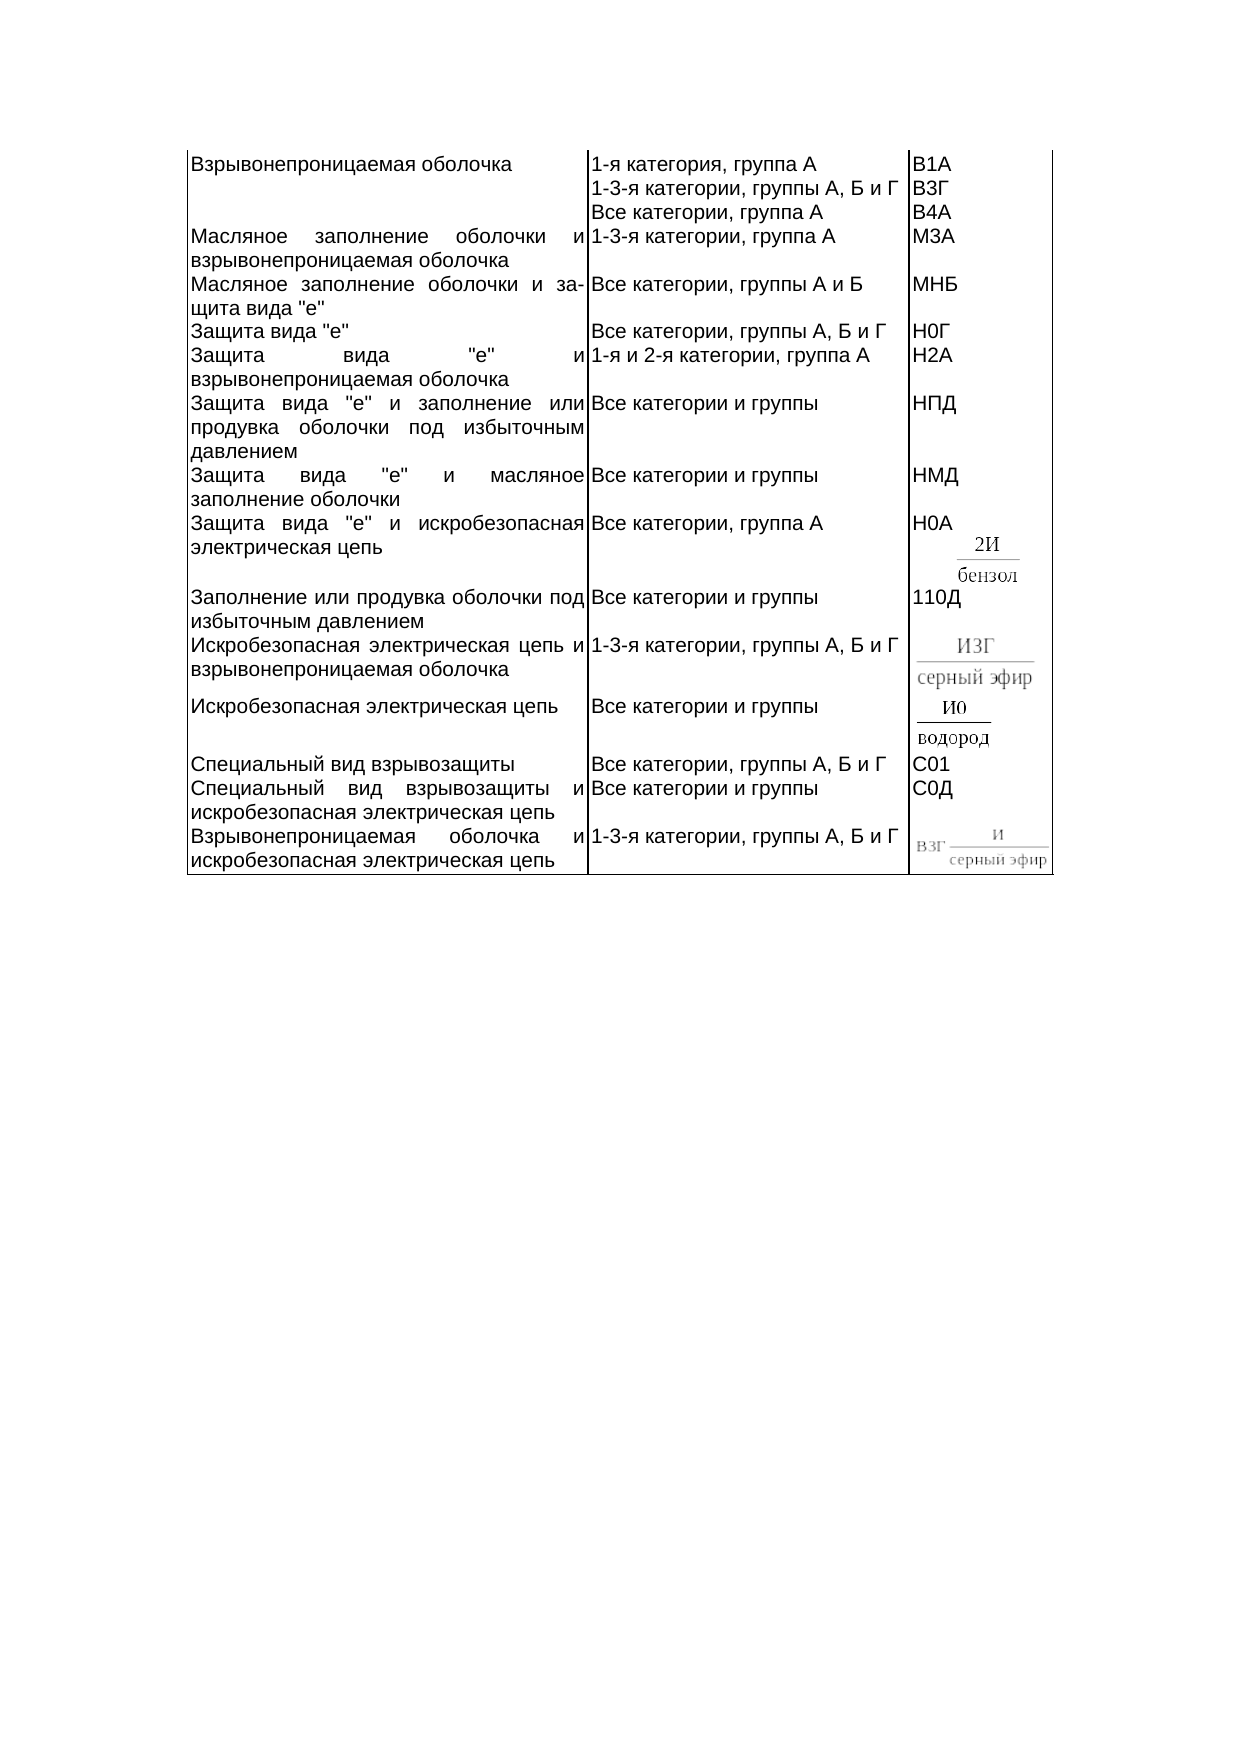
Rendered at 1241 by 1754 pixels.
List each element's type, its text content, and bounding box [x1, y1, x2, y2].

table_cell Н0А [910, 511, 1052, 585]
table_cell [188, 176, 587, 199]
table_cell Все категории, группы А, Б и Г [589, 319, 908, 343]
table_cell Все категории, группа А [589, 200, 908, 223]
table_cell Н2А [910, 343, 1052, 391]
table_cell В3Г [910, 176, 1052, 199]
table_cell Взрывонепроницаемая оболочка и искробезопасная электрическая цепь [188, 824, 587, 874]
table_cell НПД [910, 391, 1052, 463]
table_cell Все категории и группы [589, 463, 908, 511]
table_cell В1А [910, 150, 1052, 176]
table_cell С0Д [910, 776, 1052, 824]
table_cell 1-я и 2-я категории, группа А [589, 343, 908, 391]
table_cell Все категории, группы А и Б [589, 271, 908, 319]
table_cell 1-3-я категории, группы А, Б и Г [589, 176, 908, 199]
table_cell Специальный вид взрывозащиты и искробезопасная электрическая цепь [188, 776, 587, 824]
table_cell Все категории, группа А [589, 511, 908, 585]
table_cell С01 [910, 752, 1052, 776]
table_cell 110Д [910, 585, 1052, 633]
table_cell [910, 824, 1052, 874]
table_cell Все категории, группы А, Б и Г [589, 752, 908, 776]
table_cell Специальный вид взрывозащиты [188, 752, 587, 776]
table_cell Защита вида "е" и искробезопасная электрическая цепь [188, 511, 587, 585]
table_cell Искробезопасная электрическая цепь и взрывонепроницаемая оболочка [188, 633, 587, 694]
table_cell Защита вида "е" [188, 319, 587, 343]
table_cell В4А [910, 200, 1052, 223]
table_cell М3А [910, 224, 1052, 271]
table_cell Все категории и группы [589, 391, 908, 463]
table_cell [910, 694, 1052, 752]
table_cell 1-3-я категории, группы А, Б и Г [589, 824, 908, 874]
table_cell 1-3-я категории, группа А [589, 224, 908, 271]
table_cell [910, 633, 1052, 694]
table_cell Взрывонепроницаемая оболочка [188, 150, 587, 176]
table_cell Все категории и группы [589, 585, 908, 633]
table_cell Защита вида "е" и масляное заполнение оболочки [188, 463, 587, 511]
table_cell [188, 200, 587, 223]
table_cell 1-3-я категории, группы А, Б и Г [589, 633, 908, 694]
table_cell Защита вида "е" и взрывонепроницаемая оболочка [188, 343, 587, 391]
table_cell НМД [910, 463, 1052, 511]
table_cell Все категории и группы [589, 694, 908, 752]
table_cell Масляное заполнение оболочки и взрывонепроницаемая оболочка [188, 224, 587, 271]
table_cell Заполнение или продувка оболочки под избыточным давлением [188, 585, 587, 633]
table_cell Искробезопасная электрическая цепь [188, 694, 587, 752]
table_cell Все категории и группы [589, 776, 908, 824]
table_cell 1-я категория, группа А [589, 150, 908, 176]
table_cell Н0Г [910, 319, 1052, 343]
table_cell Масляное заполнение оболочки и за- щита вида "е" [188, 271, 587, 319]
table_cell МНБ [910, 271, 1052, 319]
table_cell Защита вида "е" и заполнение или продувка оболочки под избыточным давлением [188, 391, 587, 463]
